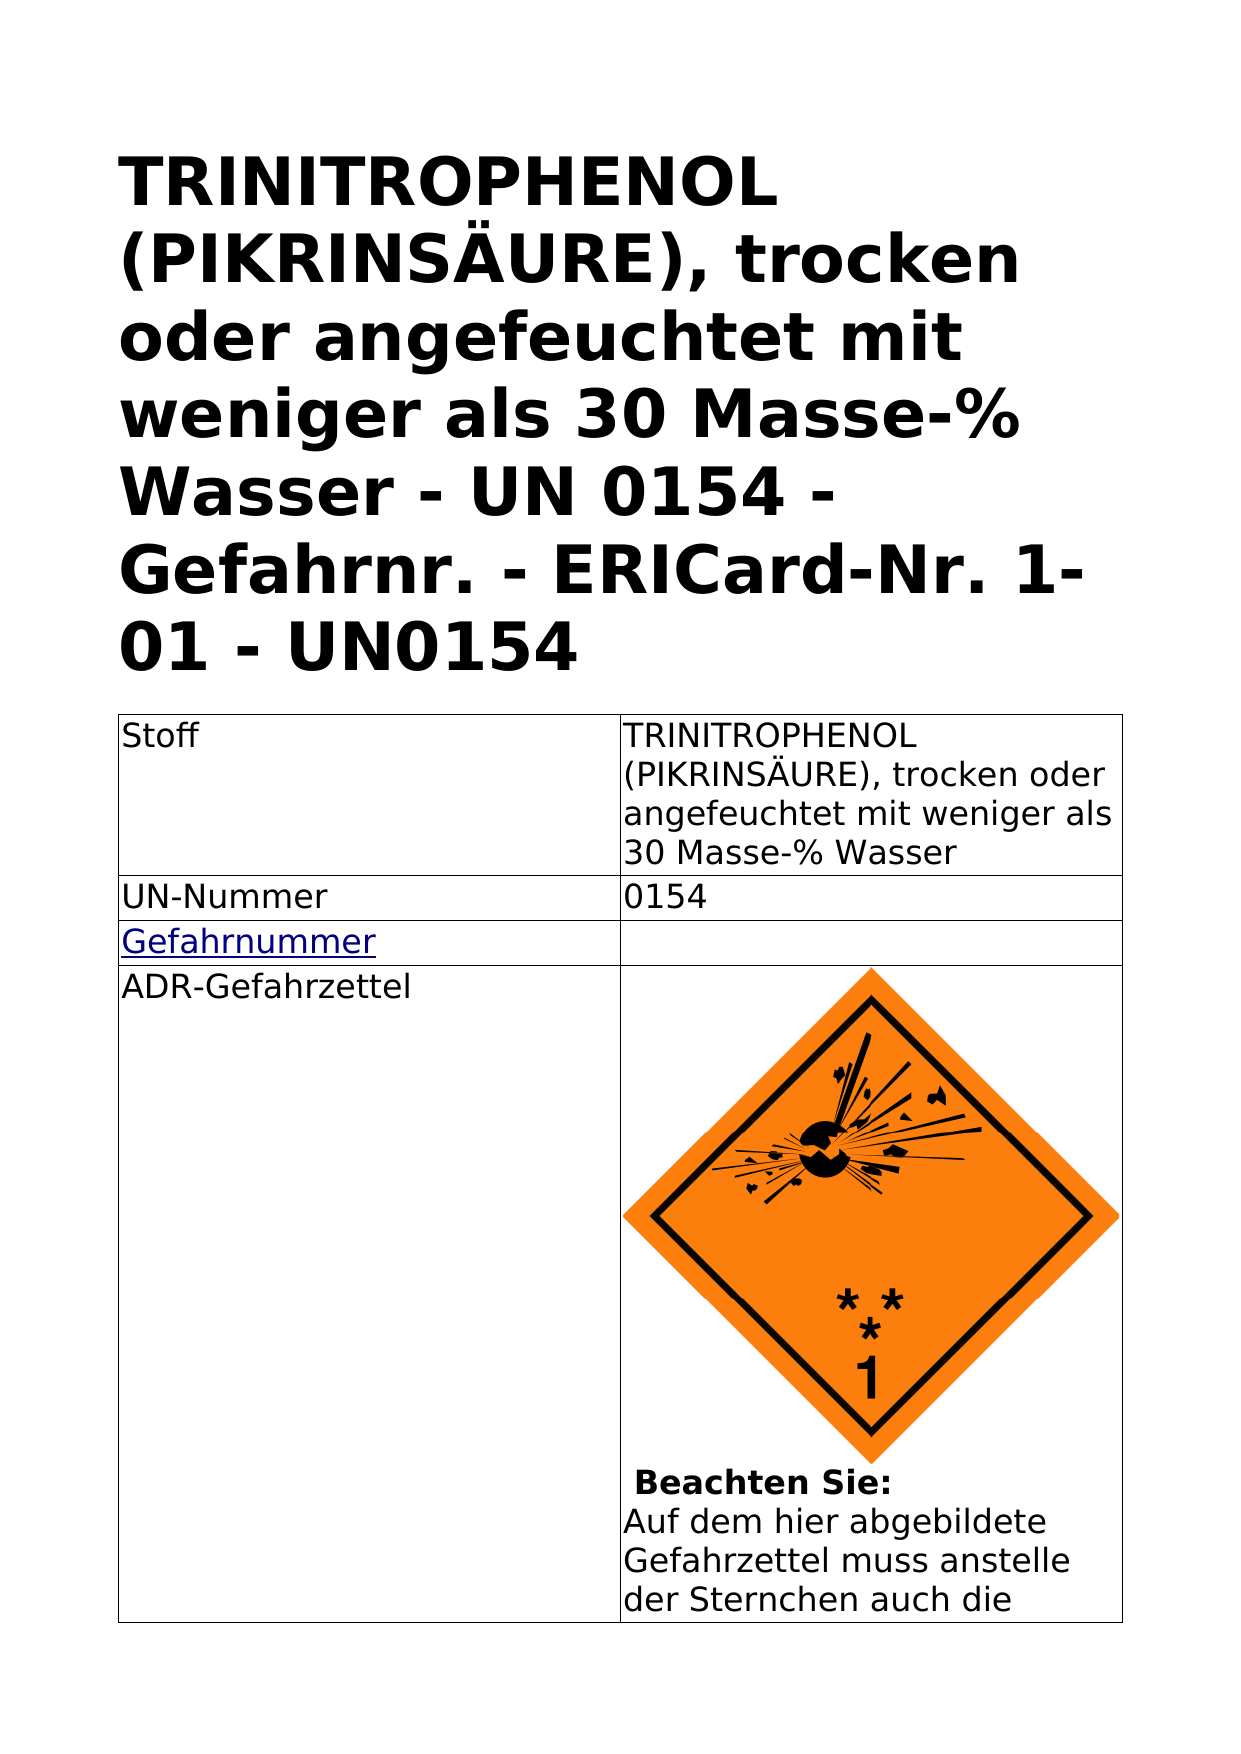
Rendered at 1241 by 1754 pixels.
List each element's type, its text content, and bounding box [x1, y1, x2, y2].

table_cell [621, 921, 1122, 964]
table_cell UN-Nummer [119, 876, 620, 920]
table_cell Beachten Sie: Auf dem hier abgebildete Gefahrzettel muss anstelle der Sternchen auch die [621, 966, 1122, 1622]
table_cell Gefahrnummer [119, 921, 620, 964]
subtitle TRINITROPHENOL (PIKRINSÄURE), trocken oder angefeuchtet mit weniger als 30 Masse-% Wasser - UN 0154 - Gefahrnr. - ERICard-Nr. 1-01 - UN0154 [118, 143, 1122, 686]
table_cell 0154 [621, 876, 1122, 920]
table_cell ADR-Gefahrzettel [119, 966, 620, 1622]
table_header Stoff [119, 715, 620, 875]
picture [622, 967, 1120, 1464]
table_header TRINITROPHENOL (PIKRINSÄURE), trocken oder angefeuchtet mit weniger als 30 Masse-% Wasser [621, 715, 1122, 875]
